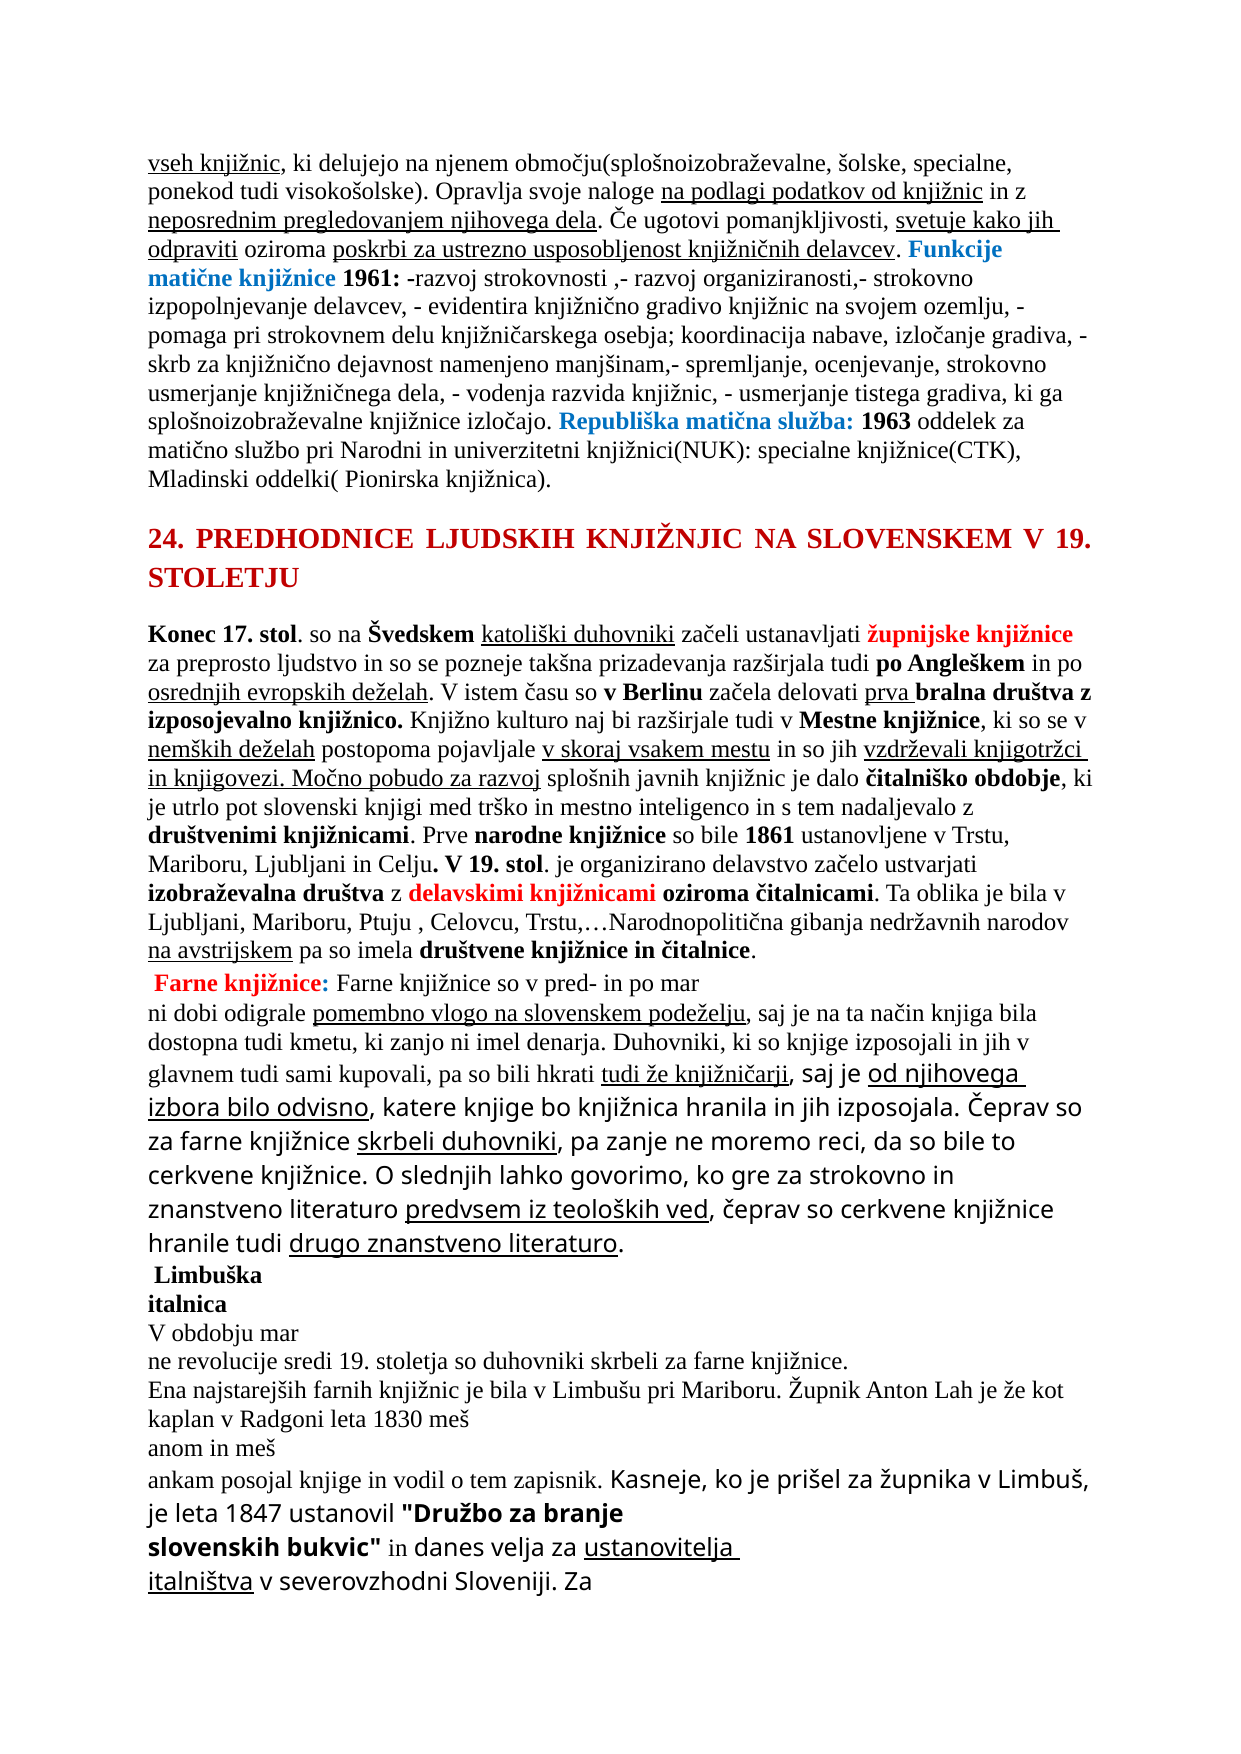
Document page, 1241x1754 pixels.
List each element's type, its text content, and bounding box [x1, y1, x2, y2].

text Limbuška [148, 1260, 1093, 1289]
text italništva v severovzhodni Sloveniji. Za [148, 1564, 1093, 1598]
text ankam posojal knjige in vodil o tem zapisnik. Kasneje, ko je prišel za župnika v Limbuš, je leta 1847 ustanovil "Družbo za branje [148, 1461, 1093, 1529]
text ni dobi odigrale pomembno vlogo na slovenskem podeželju, saj je na ta način knjiga bila dostopna tudi kmetu, ki zanjo ni imel denarja. Duhovniki, ki so knjige izposojali in jih v glavnem tudi sami kupovali, pa so bili hkrati tudi že knjižničarji, saj je od njihovega izbora bilo odvisno, katere knjige bo knjižnica hranila in jih izposojala. Čeprav so za farne knjižnice skrbeli duhovniki, pa zanje ne moremo reci, da so bile to cerkvene knjižnice. O slednjih lahko govorimo, ko gre za strokovno in znanstveno literaturo predvsem iz teoloških ved, čeprav so cerkvene knjižnice hranile tudi drugo znanstveno literaturo. [148, 998, 1093, 1260]
text slovenskih bukvic" in danes velja za ustanovitelja [148, 1529, 1093, 1564]
text Konec 17. stol. so na Švedskem katoliški duhovniki začeli ustanavljati župnijske knjižnice za preprosto ljudstvo in so se pozneje takšna prizadevanja razširjala tudi po Angleškem in po osrednjih evropskih deželah. V istem času so v Berlinu začela delovati prva bralna društva z izposojevalno knjižnico. Knjižno kulturo naj bi razširjale tudi v Mestne knjižnice, ki so se v nemških deželah postopoma pojavljale v skoraj vsakem mestu in so jih vzdrževali knjigotržci in knjigovezi. Močno pobudo za razvoj splošnih javnih knjižnic je dalo čitalniško obdobje, ki je utrlo pot slovenski knjigi med trško in mestno inteligenco in s tem nadaljevalo z društvenimi knjižnicami. Prve narodne knjižnice so bile 1861 ustanovljene v Trstu, Mariboru, Ljubljani in Celju. V 19. stol. je organizirano delavstvo začelo ustvarjati izobraževalna društva z delavskimi knjižnicami oziroma čitalnicami. Ta oblika je bila v Ljubljani, Mariboru, Ptuju , Celovcu, Trstu,…Narodnopolitična gibanja nedržavnih narodov na avstrijskem pa so imela društvene knjižnice in čitalnice. [148, 619, 1093, 964]
text vseh knjižnic, ki delujejo na njenem območju(splošnoizobraževalne, šolske, specialne, ponekod tudi visokošolske). Opravlja svoje naloge na podlagi podatkov od knjižnic in z neposrednim pregledovanjem njihovega dela. Če ugotovi pomanjkljivosti, svetuje kako jih odpraviti oziroma poskrbi za ustrezno usposobljenost knjižničnih delavcev. Funkcije matične knjižnice 1961: -razvoj strokovnosti ,- razvoj organiziranosti,- strokovno izpopolnjevanje delavcev, - evidentira knjižnično gradivo knjižnic na svojem ozemlju, - pomaga pri strokovnem delu knjižničarskega osebja; koordinacija nabave, izločanje gradiva, -skrb za knjižnično dejavnost namenjeno manjšinam,- spremljanje, ocenjevanje, strokovno usmerjanje knjižničnega dela, - vodenja razvida knjižnic, - usmerjanje tistega gradiva, ki ga splošnoizobraževalne knjižnice izločajo. Republiška matična služba: 1963 oddelek za matično službo pri Narodni in univerzitetni knjižnici(NUK): specialne knjižnice(CTK), Mladinski oddelki( Pionirska knjižnica). [148, 148, 1093, 493]
text anom in meš [148, 1433, 1093, 1461]
text Ena najstarejših farnih knjižnic je bila v Limbušu pri Mariboru. Župnik Anton Lah je že kot [148, 1375, 1093, 1404]
text italnica [148, 1289, 1093, 1318]
text Farne knjižnice: Farne knjižnice so v pred- in po mar [148, 964, 1093, 998]
text 24. PREDHODNICE LJUDSKIH KNJIŽNJIC NA SLOVENSKEM V 19. STOLETJU [148, 521, 1093, 593]
text ne revolucije sredi 19. stoletja so duhovniki skrbeli za farne knjižnice. [148, 1346, 1093, 1375]
text kaplan v Radgoni leta 1830 meš [148, 1404, 1093, 1433]
text V obdobju mar [148, 1318, 1093, 1346]
